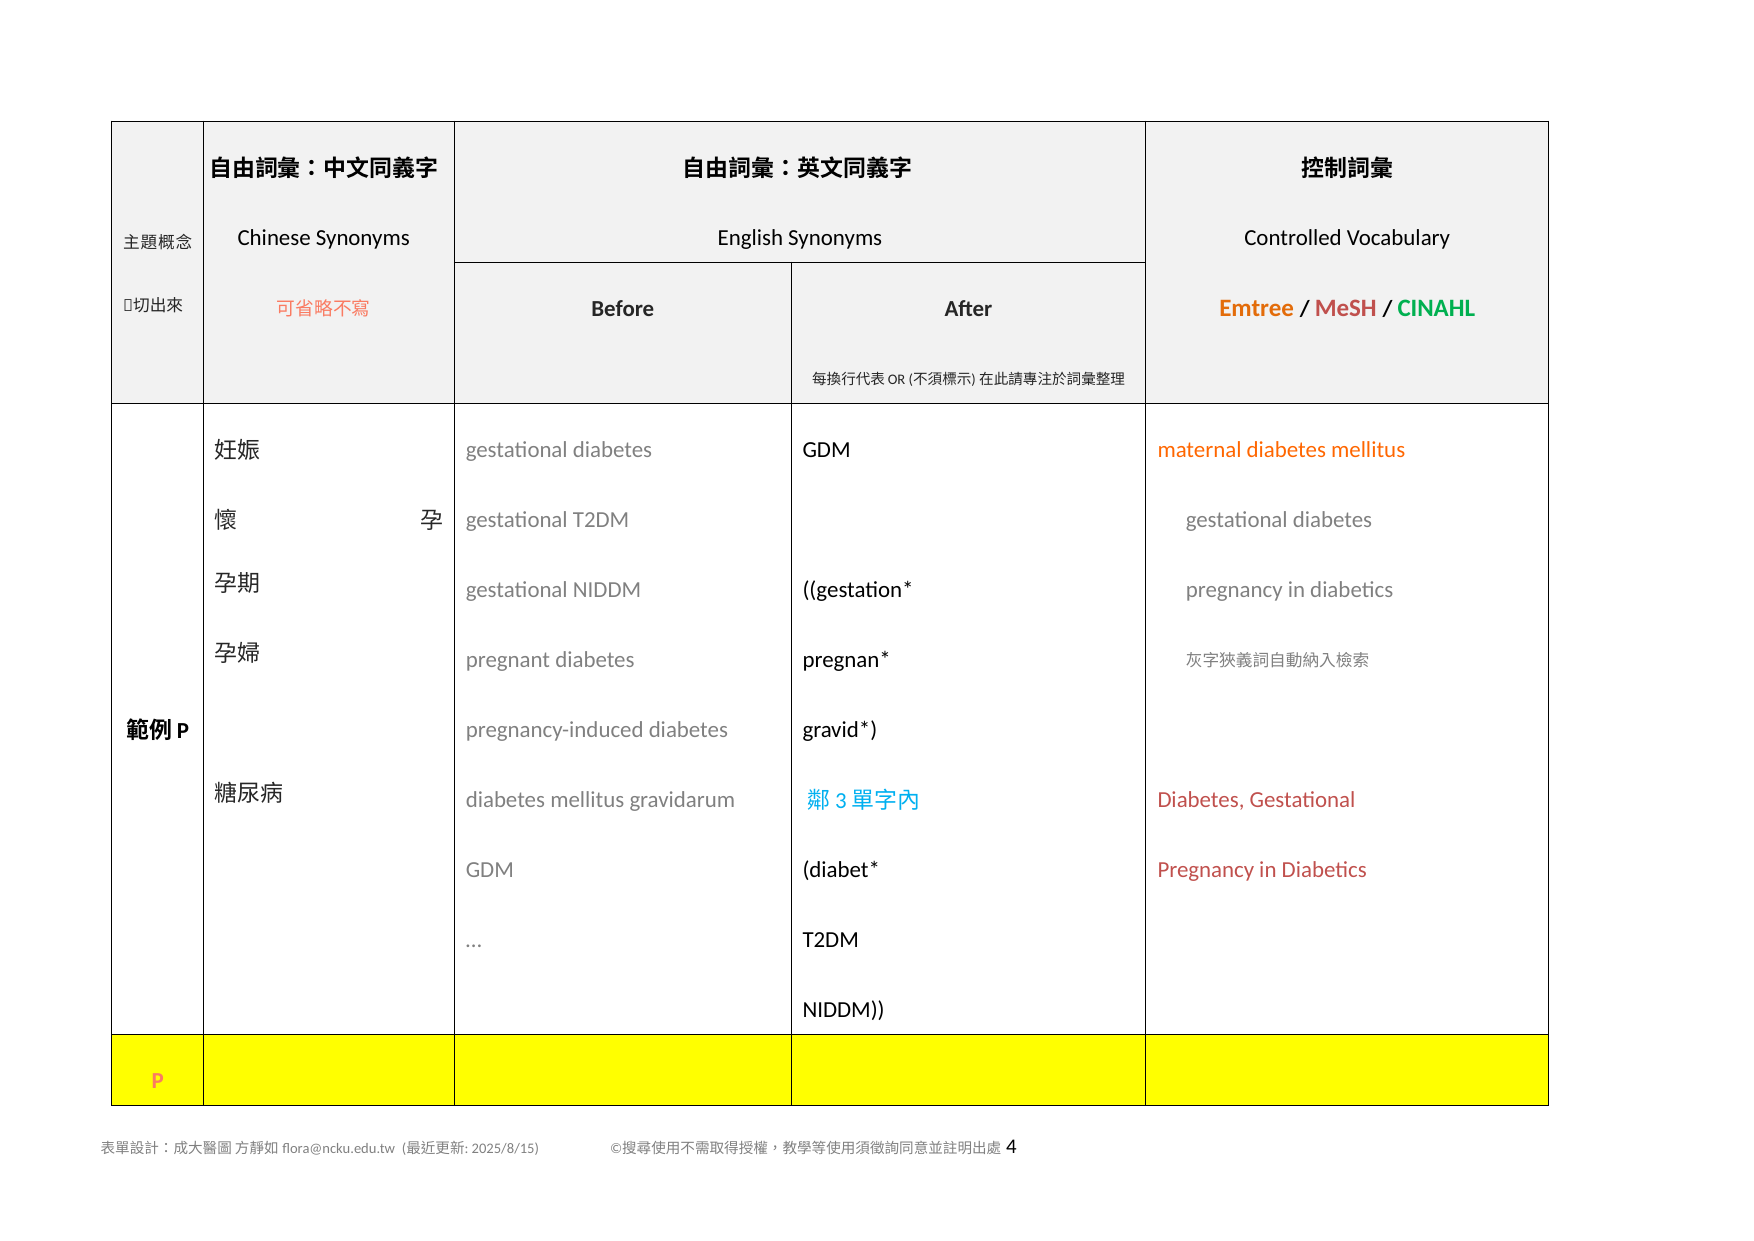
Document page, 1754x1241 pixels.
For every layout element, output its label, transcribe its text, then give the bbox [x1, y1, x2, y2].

table_cell GDM ((gestation* pregnan* gravid*) 鄰3單字內 (diabet* T2DM NIDDM)) [792, 404, 1145, 1034]
table_cell P [112, 1035, 203, 1105]
table_cell [204, 1035, 454, 1105]
table_cell Before [455, 263, 791, 403]
table_cell [1146, 1035, 1548, 1105]
table_cell maternal diabetes mellitus gestational diabetes pregnancy in diabetics 灰字狹義詞自動納入檢索 Diabetes, Gestational Pregnancy in Diabetics [1146, 404, 1548, 1034]
table_header 主題概念 🔪切出來 [112, 122, 203, 403]
table_cell 妊娠 懷孕 孕期 孕婦 糖尿病 [204, 404, 454, 1034]
table_cell gestational diabetes gestational T2DM gestational NIDDM pregnant diabetes pregnancy-induced diabetes diabetes mellitus gravidarum GDM … [455, 404, 791, 1034]
table_cell After 每換行代表OR (不須標示) 在此請專注於詞彙整理 [792, 263, 1145, 403]
table_header 自由詞彙：英文同義字 English Synonyms [455, 122, 1145, 262]
table_cell [455, 1035, 791, 1105]
table_header 控制詞彙 Controlled Vocabulary Emtree / MeSH / CINAHL [1146, 122, 1548, 403]
table_header 自由詞彙：中文同義字 Chinese Synonyms 可省略不寫 [204, 122, 454, 403]
table_cell 範例P [112, 404, 203, 1034]
table_cell [792, 1035, 1145, 1105]
